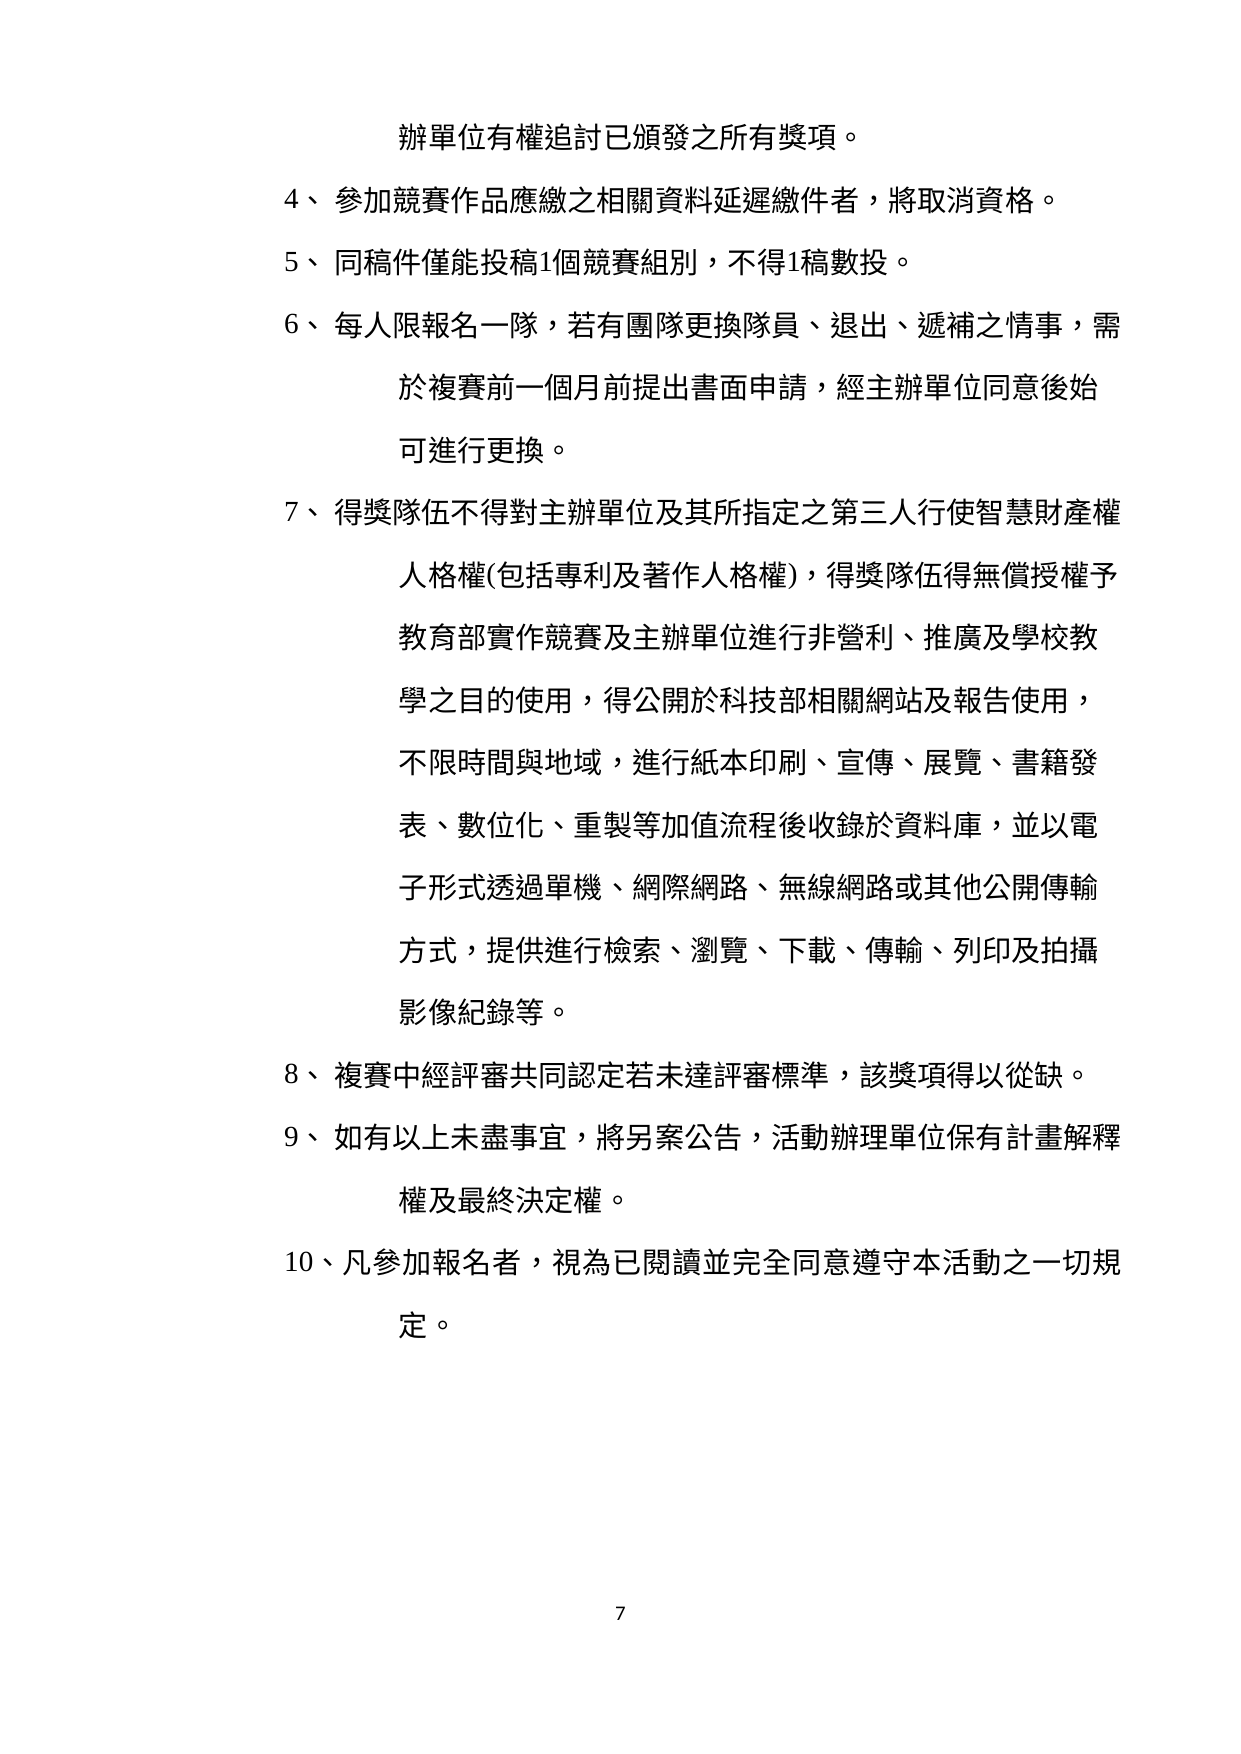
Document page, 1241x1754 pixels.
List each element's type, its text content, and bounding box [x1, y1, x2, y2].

list 凡參加報名者，視為已閱讀並完全同意遵守本活動之一切規定。 [284, 1219, 1122, 1344]
list 複賽中經評審共同認定若未達評審標準，該獎項得以從缺。 [284, 1032, 1122, 1094]
list 每人限報名一隊，若有團隊更換隊員、退出、遞補之情事，需於複賽前一個月前提出書面申請，經主辦單位同意後始可進行更換。 [284, 282, 1122, 469]
list 參加競賽作品應繳之相關資料延遲繳件者，將取消資格。 [284, 157, 1122, 219]
list 如有以上未盡事宜，將另案公告，活動辦理單位保有計畫解釋權及最終決定權。 [284, 1094, 1122, 1219]
list 辦單位有權追討已頒發之所有獎項。 [284, 94, 1122, 157]
list 同稿件僅能投稿1個競賽組別，不得1稿數投。 [284, 219, 1122, 282]
list 得獎隊伍不得對主辦單位及其所指定之第三人行使智慧財產權人格權(包括專利及著作人格權)，得獎隊伍得無償授權予教育部實作競賽及主辦單位進行非營利、推廣及學校教學之目的使用，得公開於科技部相關網站及報告使用，不限時間與地域，進行紙本印刷、宣傳、展覽、書籍發表、數位化、重製等加值流程後收錄於資料庫，並以電子形式透過單機、網際網路、無線網路或其他公開傳輸方式，提供進行檢索、瀏覽、下載、傳輸、列印及拍攝影像紀錄等。 [284, 469, 1122, 1032]
